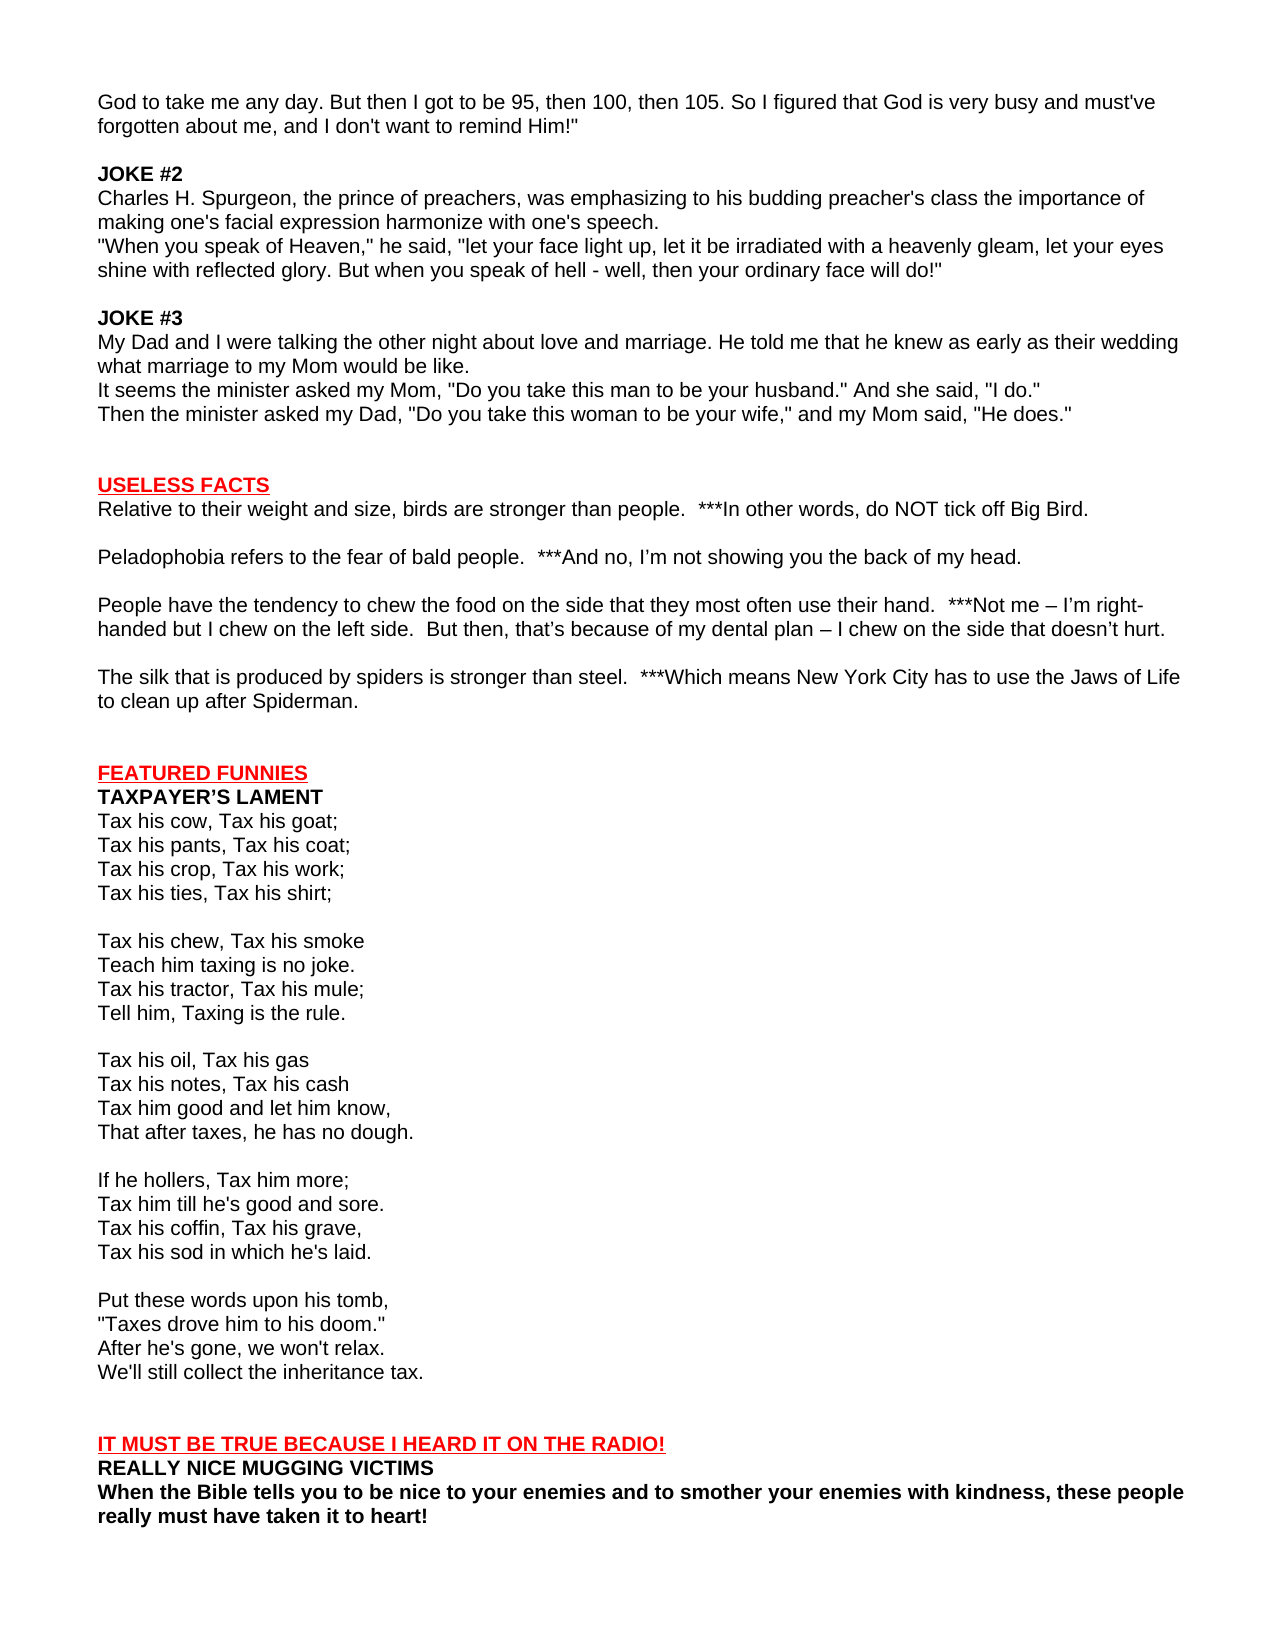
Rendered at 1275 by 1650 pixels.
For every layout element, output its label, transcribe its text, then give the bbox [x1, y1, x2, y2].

text People have the tendency to chew the food on the side that they most often use their hand. ***Not me – I’m right-handed but I chew on the left side. But then, that’s because of my dental plan – I chew on the side that doesn’t hurt. [97, 593, 1185, 641]
text IT MUST BE TRUE BECAUSE I HEARD IT ON THE RADIO! [97, 1432, 1185, 1456]
text "When you speak of Heaven," he said, "let your face light up, let it be irradiated with a heavenly gleam, let your eyes shine with reflected glory. But when you speak of hell - well, then your ordinary face will do!" [97, 234, 1185, 282]
text The silk that is produced by spiders is stronger than steel. ***Which means New York City has to use the Jaws of Life to clean up after Spiderman. [97, 665, 1185, 713]
text Charles H. Spurgeon, the prince of preachers, was emphasizing to his budding preacher's class the importance of making one's facial expression harmonize with one's speech. [97, 186, 1185, 234]
text It seems the minister asked my Mom, "Do you take this man to be your husband." And she said, "I do." [97, 377, 1185, 401]
text God to take me any day. But then I got to be 95, then 100, then 105. So I figured that God is very busy and must've forgotten about me, and I don't want to remind Him!" [97, 90, 1185, 138]
text JOKE #2 [97, 162, 1185, 186]
text REALLY NICE MUGGING VICTIMS [97, 1456, 1185, 1479]
text USELESS FACTS [97, 473, 1185, 497]
text TAXPAYER’S LAMENT [97, 785, 1185, 809]
text When the Bible tells you to be nice to your enemies and to smother your enemies with kindness, these people really must have taken it to heart! [97, 1479, 1185, 1527]
text Tax his cow, Tax his goat; Tax his pants, Tax his coat; Tax his crop, Tax his work; Tax his ties, Tax his shirt; Tax his chew, Tax his smoke Teach him taxing is no joke. Tax his tractor, Tax his mule; Tell him, Taxing is the rule. Tax his oil, Tax his gas Tax his notes, Tax his cash Tax him good and let him know, That after taxes, he has no dough. If he hollers, Tax him more; Tax him till he's good and sore. Tax his coffin, Tax his grave, Tax his sod in which he's laid. Put these words upon his tomb, "Taxes drove him to his doom." After he's gone, we won't relax. We'll still collect the inheritance tax. [97, 809, 1185, 1384]
text Then the minister asked my Dad, "Do you take this woman to be your wife," and my Mom said, "He does." [97, 401, 1185, 425]
text FEATURED FUNNIES [97, 761, 1185, 785]
text Relative to their weight and size, birds are stronger than people. ***In other words, do NOT tick off Big Bird. [97, 497, 1185, 521]
text Peladophobia refers to the fear of bald people. ***And no, I’m not showing you the back of my head. [97, 545, 1185, 569]
text My Dad and I were talking the other night about love and marriage. He told me that he knew as early as their wedding what marriage to my Mom would be like. [97, 329, 1185, 377]
text JOKE #3 [97, 306, 1185, 329]
